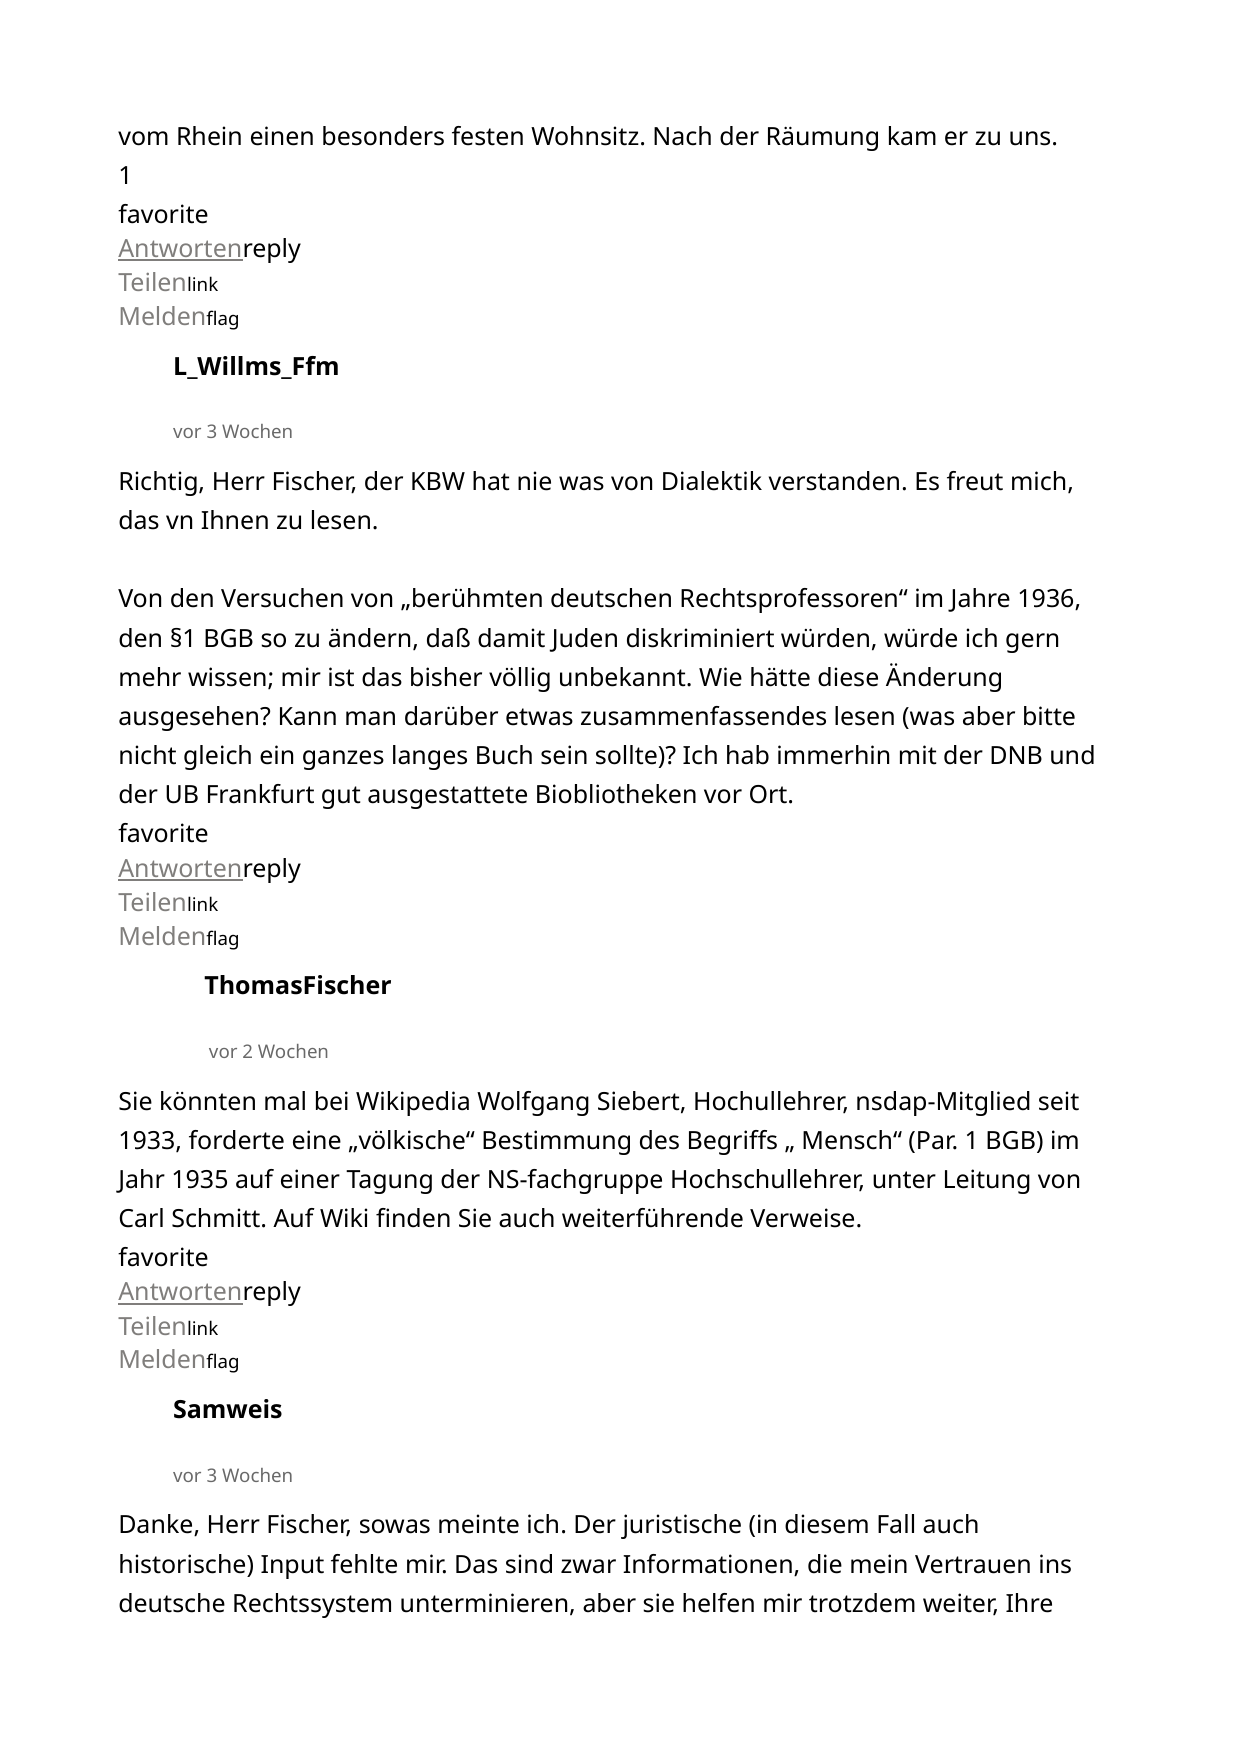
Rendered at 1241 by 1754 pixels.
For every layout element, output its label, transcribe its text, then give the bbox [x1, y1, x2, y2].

text Meldenflag [118, 918, 1122, 952]
text Teilenlink [118, 884, 1122, 918]
text vor 3 Wochen [173, 419, 1117, 444]
text vor 3 Wochen [173, 1462, 1117, 1488]
text Richtig, Herr Fischer, der KBW hat nie was von Dialektik verstanden. Es freut mich, das vn Ihnen zu lesen. Von den Versuchen von „berühmten deutschen Rechtsprofessoren“ im Jahre 1936, den §1 BGB so zu ändern, daß damit Juden diskriminiert würden, würde ich gern mehr wissen; mir ist das bisher völlig unbekannt. Wie hätte diese Änderung ausgesehen? Kann man darüber etwas zusammenfassendes lesen (was aber bitte nicht gleich ein ganzes langes Buch sein sollte)? Ich hab immerhin mit der DNB und der UB Frankfurt gut ausgestattete Biobliotheken vor Ort. [118, 464, 1122, 811]
text ThomasFischer [204, 968, 1114, 1002]
text 1 [118, 157, 1122, 191]
text favorite [118, 816, 1122, 850]
text favorite [118, 196, 1122, 231]
text Antwortenreply [118, 850, 1122, 884]
text vom Rhein einen besonders festen Wohnsitz. Nach der Räumung kam er zu uns. [118, 118, 1122, 152]
text Teilenlink [118, 1308, 1122, 1342]
text Samweis [173, 1392, 1114, 1426]
text vor 2 Wochen [209, 1038, 1117, 1064]
text Meldenflag [118, 299, 1122, 333]
text Sie könnten mal bei Wikipedia Wolfgang Siebert, Hochullehrer, nsdap-Mitglied seit 1933, forderte eine „völkische“ Bestimmung des Begriffs „ Mensch“ (Par. 1 BGB) im Jahr 1935 auf einer Tagung der NS-fachgruppe Hochschullehrer, unter Leitung von Carl Schmitt. Auf Wiki finden Sie auch weiterführende Verweise. [118, 1083, 1122, 1235]
text Antwortenreply [118, 1274, 1122, 1308]
text Antwortenreply [118, 231, 1122, 264]
text Danke, Herr Fischer, sowas meinte ich. Der juristische (in diesem Fall auch historische) Input fehlte mir. Das sind zwar Informationen, die mein Vertrauen ins deutsche Rechtssystem unterminieren, aber sie helfen mir trotzdem weiter, Ihre [118, 1507, 1122, 1619]
text favorite [118, 1240, 1122, 1274]
text L_Willms_Ffm [173, 348, 1114, 382]
text Teilenlink [118, 264, 1122, 299]
text Meldenflag [118, 1342, 1122, 1376]
